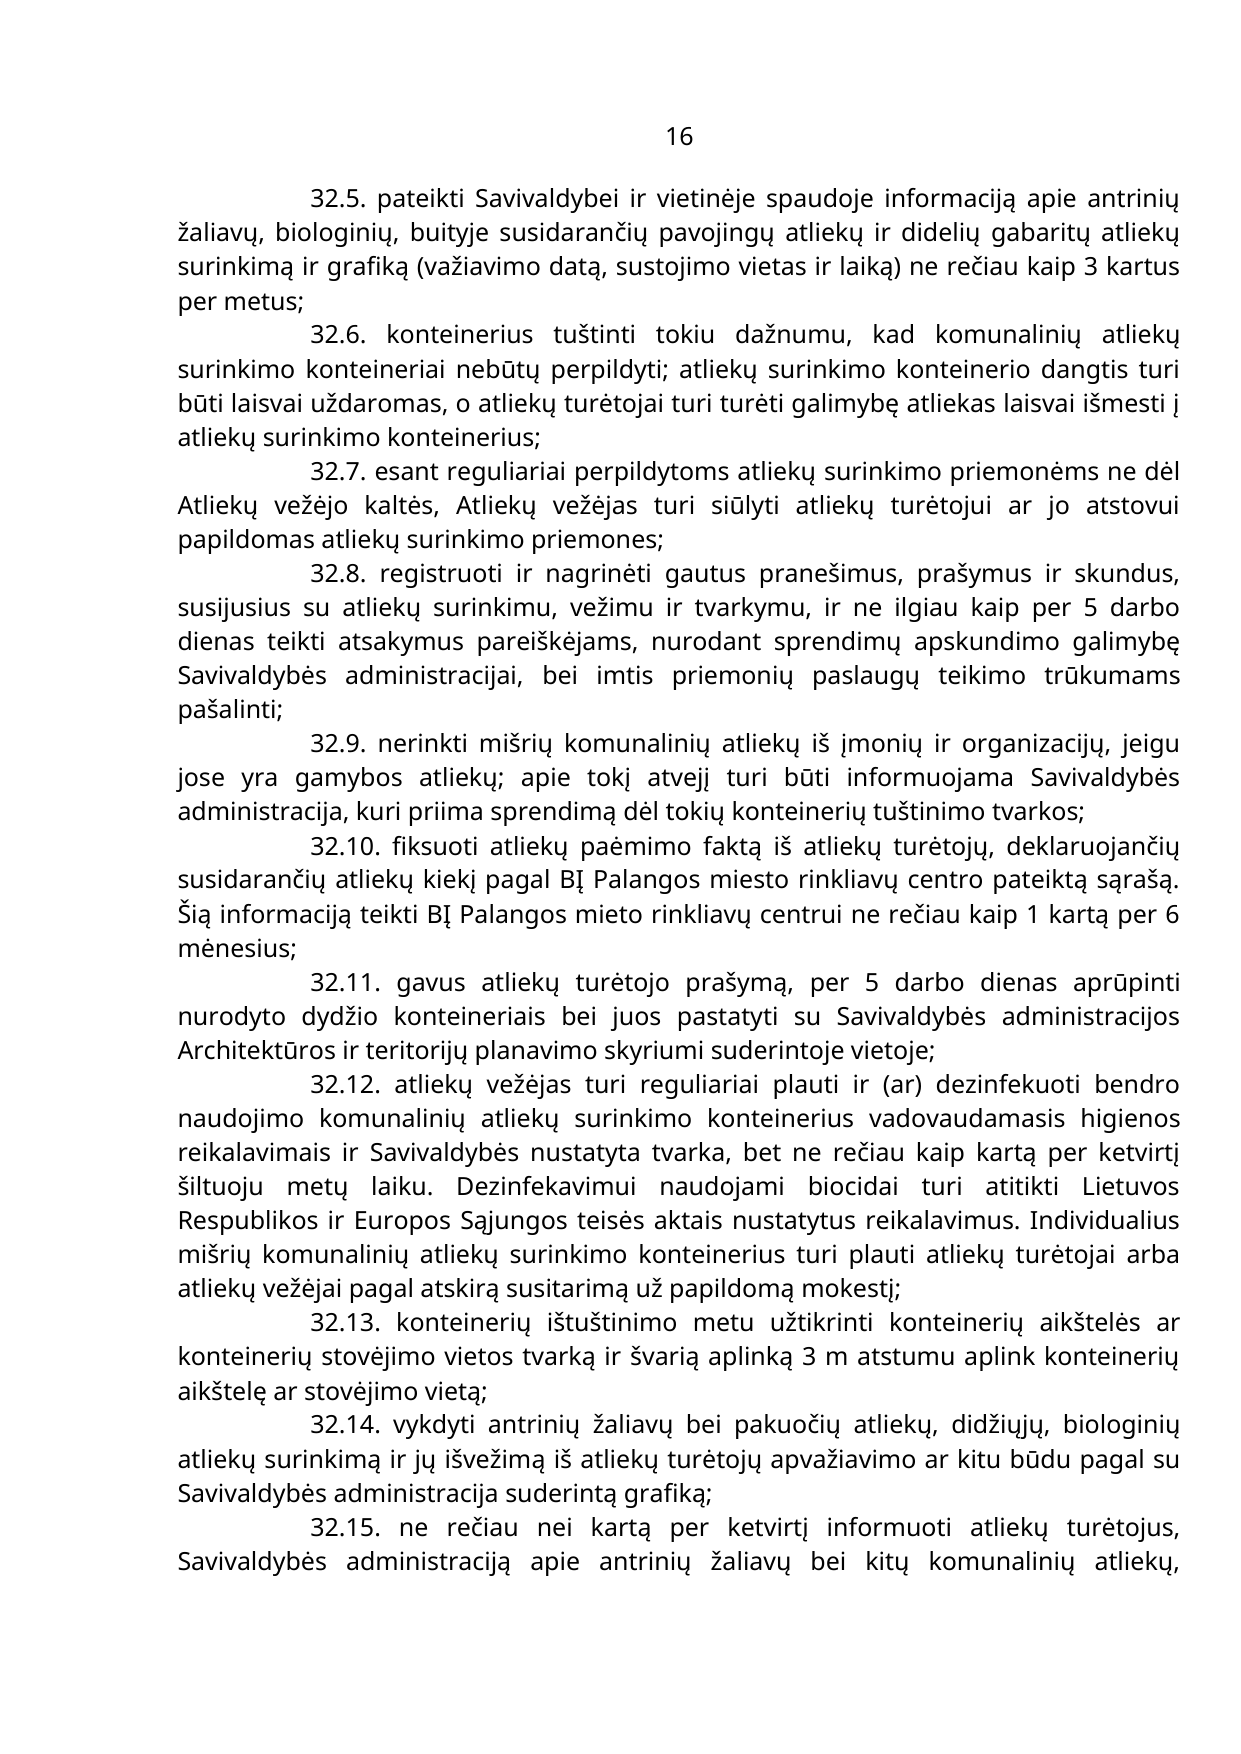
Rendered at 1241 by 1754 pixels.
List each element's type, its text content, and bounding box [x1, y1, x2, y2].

text 32.15. ne rečiau nei kartą per ketvirtį informuoti atliekų turėtojus, Savivaldybės administraciją apie antrinių žaliavų bei kitų komunalinių atliekų, [177, 1509, 1181, 1577]
text 32.12. atliekų vežėjas turi reguliariai plauti ir (ar) dezinfekuoti bendro naudojimo komunalinių atliekų surinkimo konteinerius vadovaudamasis higienos reikalavimais ir Savivaldybės nustatyta tvarka, bet ne rečiau kaip kartą per ketvirtį šiltuoju metų laiku. Dezinfekavimui naudojami biocidai turi atitikti Lietuvos Respublikos ir Europos Sąjungos teisės aktais nustatytus reikalavimus. Individualius mišrių komunalinių atliekų surinkimo konteinerius turi plauti atliekų turėtojai arba atliekų vežėjai pagal atskirą susitarimą už papildomą mokestį; [177, 1067, 1181, 1305]
text 32.5. pateikti Savivaldybei ir vietinėje spaudoje informaciją apie antrinių žaliavų, biologinių, buityje susidarančių pavojingų atliekų ir didelių gabaritų atliekų surinkimą ir grafiką (važiavimo datą, sustojimo vietas ir laiką) ne rečiau kaip 3 kartus per metus; [177, 181, 1181, 317]
text 32.9. nerinkti mišrių komunalinių atliekų iš įmonių ir organizacijų, jeigu jose yra gamybos atliekų; apie tokį atvejį turi būti informuojama Savivaldybės administracija, kuri priima sprendimą dėl tokių konteinerių tuštinimo tvarkos; [177, 726, 1181, 828]
text 32.11. gavus atliekų turėtojo prašymą, per 5 darbo dienas aprūpinti nurodyto dydžio konteineriais bei juos pastatyti su Savivaldybės administracijos Architektūros ir teritorijų planavimo skyriumi suderintoje vietoje; [177, 964, 1181, 1067]
text 32.10. fiksuoti atliekų paėmimo faktą iš atliekų turėtojų, deklaruojančių susidarančių atliekų kiekį pagal BĮ Palangos miesto rinkliavų centro pateiktą sąrašą. Šią informaciją teikti BĮ Palangos mieto rinkliavų centrui ne rečiau kaip 1 kartą per 6 mėnesius; [177, 828, 1181, 964]
text 32.6. konteinerius tuštinti tokiu dažnumu, kad komunalinių atliekų surinkimo konteineriai nebūtų perpildyti; atliekų surinkimo konteinerio dangtis turi būti laisvai uždaromas, o atliekų turėtojai turi turėti galimybę atliekas laisvai išmesti į atliekų surinkimo konteinerius; [177, 317, 1181, 453]
text 32.14. vykdyti antrinių žaliavų bei pakuočių atliekų, didžiųjų, biologinių atliekų surinkimą ir jų išvežimą iš atliekų turėtojų apvažiavimo ar kitu būdu pagal su Savivaldybės administracija suderintą grafiką; [177, 1407, 1181, 1509]
text 32.13. konteinerių ištuštinimo metu užtikrinti konteinerių aikštelės ar konteinerių stovėjimo vietos tvarką ir švarią aplinką 3 m atstumu aplink konteinerių aikštelę ar stovėjimo vietą; [177, 1305, 1181, 1407]
text 32.7. esant reguliariai perpildytoms atliekų surinkimo priemonėms ne dėl Atliekų vežėjo kaltės, Atliekų vežėjas turi siūlyti atliekų turėtojui ar jo atstovui papildomas atliekų surinkimo priemones; [177, 453, 1181, 556]
text 32.8. registruoti ir nagrinėti gautus pranešimus, prašymus ir skundus, susijusius su atliekų surinkimu, vežimu ir tvarkymu, ir ne ilgiau kaip per 5 darbo dienas teikti atsakymus pareiškėjams, nurodant sprendimų apskundimo galimybę Savivaldybės administracijai, bei imtis priemonių paslaugų teikimo trūkumams pašalinti; [177, 556, 1181, 726]
